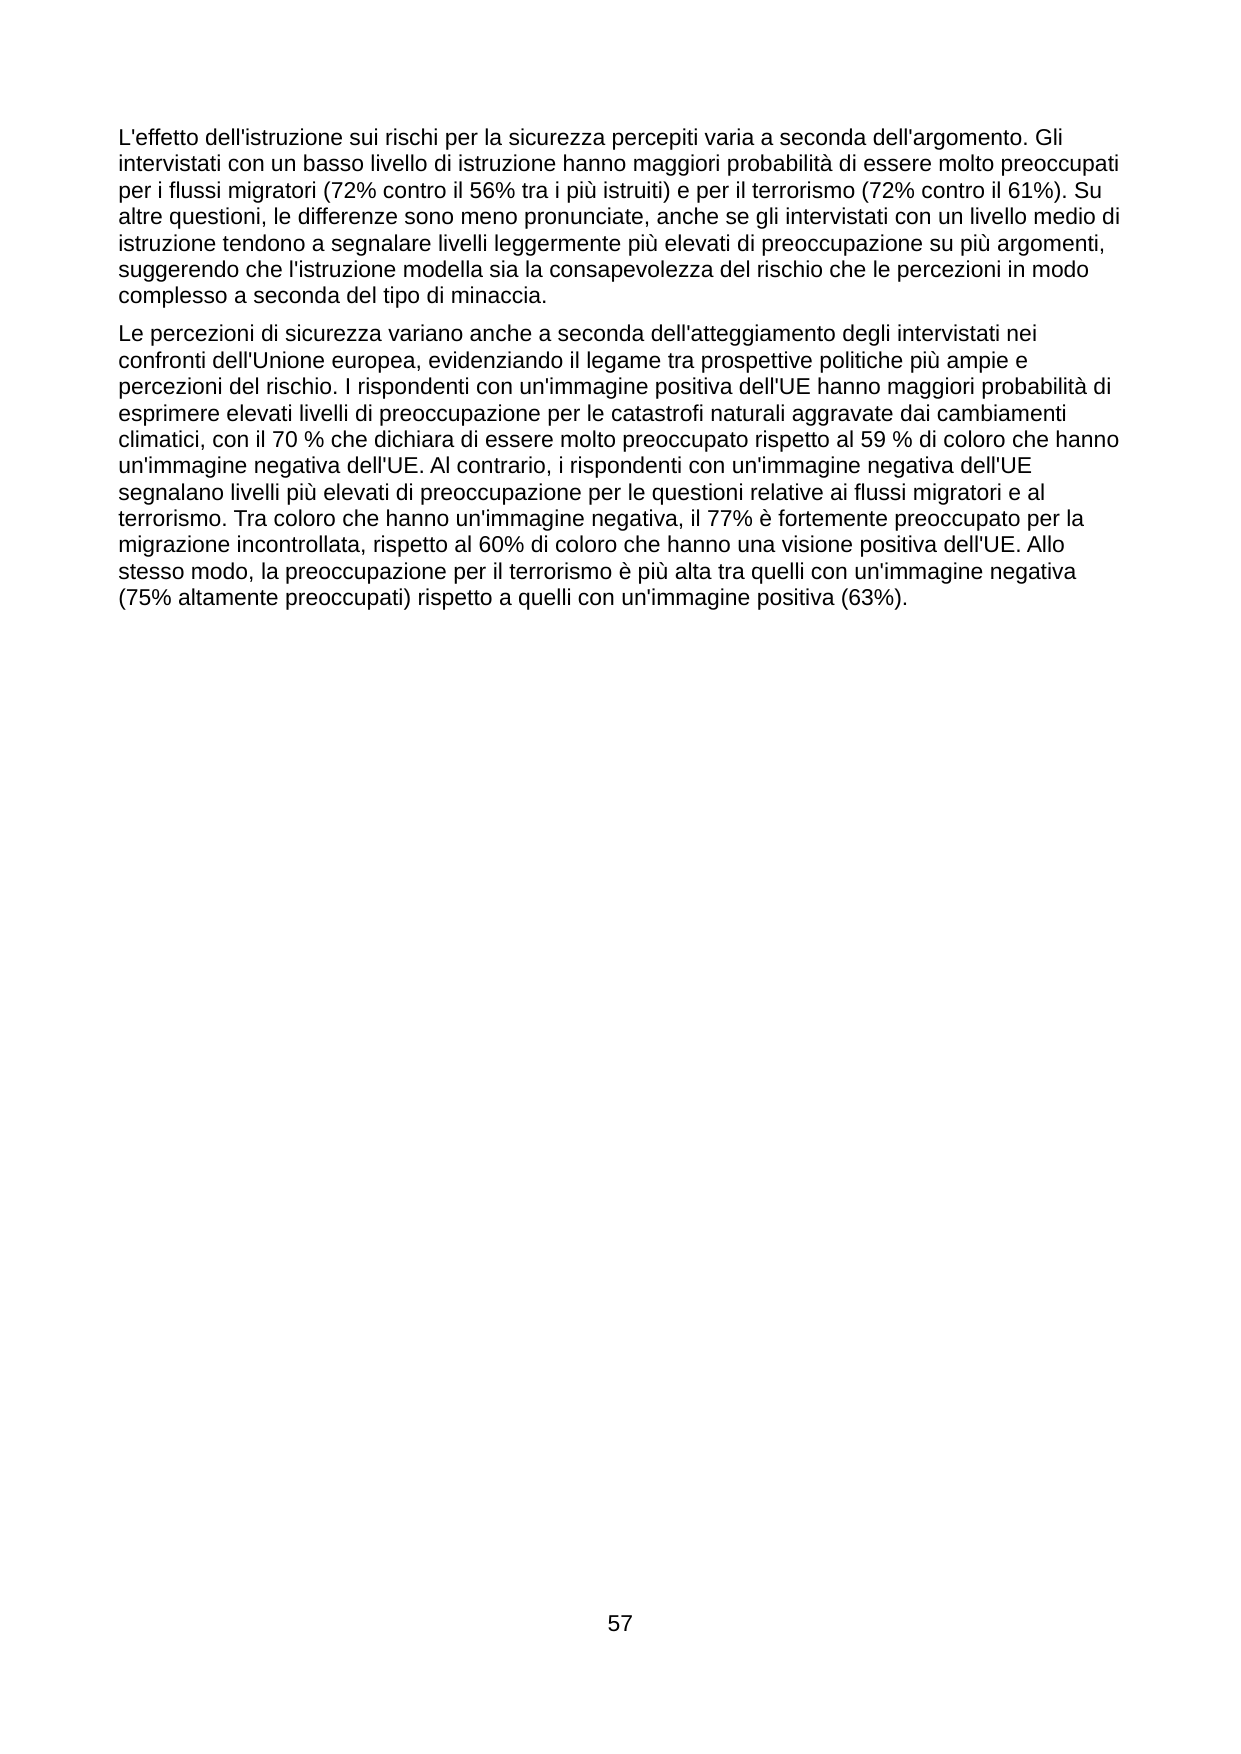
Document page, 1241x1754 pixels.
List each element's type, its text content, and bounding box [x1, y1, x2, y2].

text Le percezioni di sicurezza variano anche a seconda dell'atteggiamento degli intervistati nei confronti dell'Unione europea, evidenziando il legame tra prospettive politiche più ampie e percezioni del rischio. I rispondenti con un'immagine positiva dell'UE hanno maggiori probabilità di esprimere elevati livelli di preoccupazione per le catastrofi naturali aggravate dai cambiamenti climatici, con il 70 % che dichiara di essere molto preoccupato rispetto al 59 % di coloro che hanno un'immagine negativa dell'UE. Al contrario, i rispondenti con un'immagine negativa dell'UE segnalano livelli più elevati di preoccupazione per le questioni relative ai flussi migratori e al terrorismo. Tra coloro che hanno un'immagine negativa, il 77% è fortemente preoccupato per la migrazione incontrollata, rispetto al 60% di coloro che hanno una visione positiva dell'UE. Allo stesso modo, la preoccupazione per il terrorismo è più alta tra quelli con un'immagine negativa (75% altamente preoccupati) rispetto a quelli con un'immagine positiva (63%). [118, 320, 1122, 610]
text L'effetto dell'istruzione sui rischi per la sicurezza percepiti varia a seconda dell'argomento. Gli intervistati con un basso livello di istruzione hanno maggiori probabilità di essere molto preoccupati per i flussi migratori (72% contro il 56% tra i più istruiti) e per il terrorismo (72% contro il 61%). Su altre questioni, le differenze sono meno pronunciate, anche se gli intervistati con un livello medio di istruzione tendono a segnalare livelli leggermente più elevati di preoccupazione su più argomenti, suggerendo che l'istruzione modella sia la consapevolezza del rischio che le percezioni in modo complesso a seconda del tipo di minaccia. [118, 124, 1122, 308]
